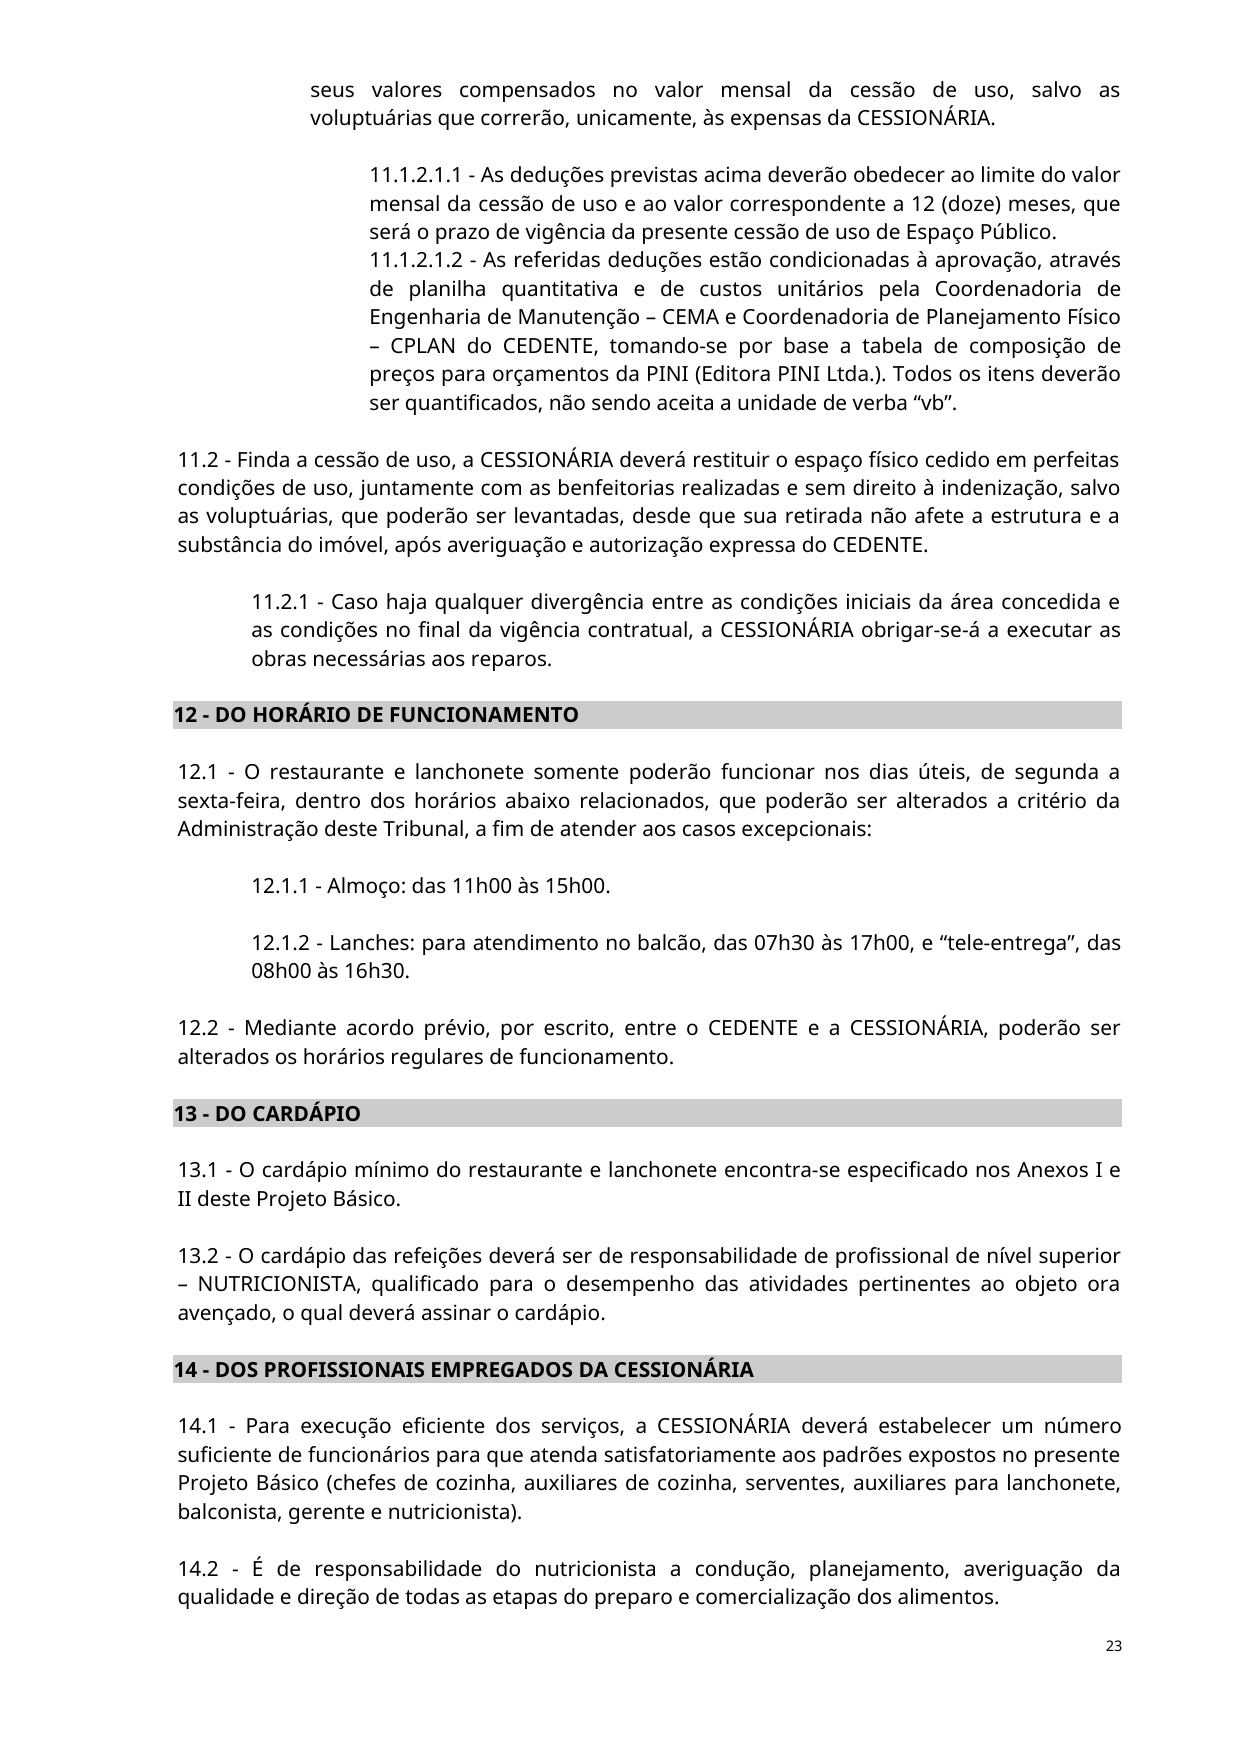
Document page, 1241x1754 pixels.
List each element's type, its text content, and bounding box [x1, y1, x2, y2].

text 12.1.1 - Almoço: das 11h00 às 15h00. [251, 871, 1122, 900]
text 12 - DO HORÁRIO DE FUNCIONAMENTO [173, 701, 1122, 729]
text seus valores compensados no valor mensal da cessão de uso, salvo as voluptuárias que correrão, unicamente, às expensas da CESSIONÁRIA. [310, 75, 1122, 132]
text 12.1.2 - Lanches: para atendimento no balcão, das 07h30 às 17h00, e “tele-entrega”, das 08h00 às 16h30. [251, 928, 1122, 985]
text 13 - DO CARDÁPIO [173, 1099, 1122, 1127]
text 11.2.1 - Caso haja qualquer divergência entre as condições iniciais da área concedida e as condições no final da vigência contratual, a CESSIONÁRIA obrigar-se-á a executar as obras necessárias aos reparos. [251, 587, 1122, 672]
text 11.2 - Finda a cessão de uso, a CESSIONÁRIA deverá restituir o espaço físico cedido em perfeitas condições de uso, juntamente com as benfeitorias realizadas e sem direito à indenização, salvo as voluptuárias, que poderão ser levantadas, desde que sua retirada não afete a estrutura e a substância do imóvel, após averiguação e autorização expressa do CEDENTE. [177, 445, 1122, 558]
text 14.2 - É de responsabilidade do nutricionista a condução, planejamento, averiguação da qualidade e direção de todas as etapas do preparo e comercialização dos alimentos. [177, 1554, 1122, 1611]
text 14 - DOS PROFISSIONAIS EMPREGADOS DA CESSIONÁRIA [173, 1355, 1122, 1383]
text 13.1 - O cardápio mínimo do restaurante e lanchonete encontra-se especificado nos Anexos I e II deste Projeto Básico. [177, 1156, 1122, 1212]
text 12.2 - Mediante acordo prévio, por escrito, entre o CEDENTE e a CESSIONÁRIA, poderão ser alterados os horários regulares de funcionamento. [177, 1013, 1122, 1070]
text 11.1.2.1.2 - As referidas deduções estão condicionadas à aprovação, através de planilha quantitativa e de custos unitários pela Coordenadoria de Engenharia de Manutenção – CEMA e Coordenadoria de Planejamento Físico – CPLAN do CEDENTE, tomando-se por base a tabela de composição de preços para orçamentos da PINI (Editora PINI Ltda.). Todos os itens deverão ser quantificados, não sendo aceita a unidade de verba “vb”. [369, 246, 1122, 416]
text 11.1.2.1.1 - As deduções previstas acima deverão obedecer ao limite do valor mensal da cessão de uso e ao valor correspondente a 12 (doze) meses, que será o prazo de vigência da presente cessão de uso de Espaço Público. [369, 160, 1122, 246]
text 14.1 - Para execução eficiente dos serviços, a CESSIONÁRIA deverá estabelecer um número suficiente de funcionários para que atenda satisfatoriamente aos padrões expostos no presente Projeto Básico (chefes de cozinha, auxiliares de cozinha, serventes, auxiliares para lanchonete, balconista, gerente e nutricionista). [177, 1412, 1122, 1525]
text 13.2 - O cardápio das refeições deverá ser de responsabilidade de profissional de nível superior – NUTRICIONISTA, qualificado para o desempenho das atividades pertinentes ao objeto ora avençado, o qual deverá assinar o cardápio. [177, 1241, 1122, 1326]
text 12.1 - O restaurante e lanchonete somente poderão funcionar nos dias úteis, de segunda a sexta-feira, dentro dos horários abaixo relacionados, que poderão ser alterados a critério da Administração deste Tribunal, a fim de atender aos casos excepcionais: [177, 757, 1122, 843]
